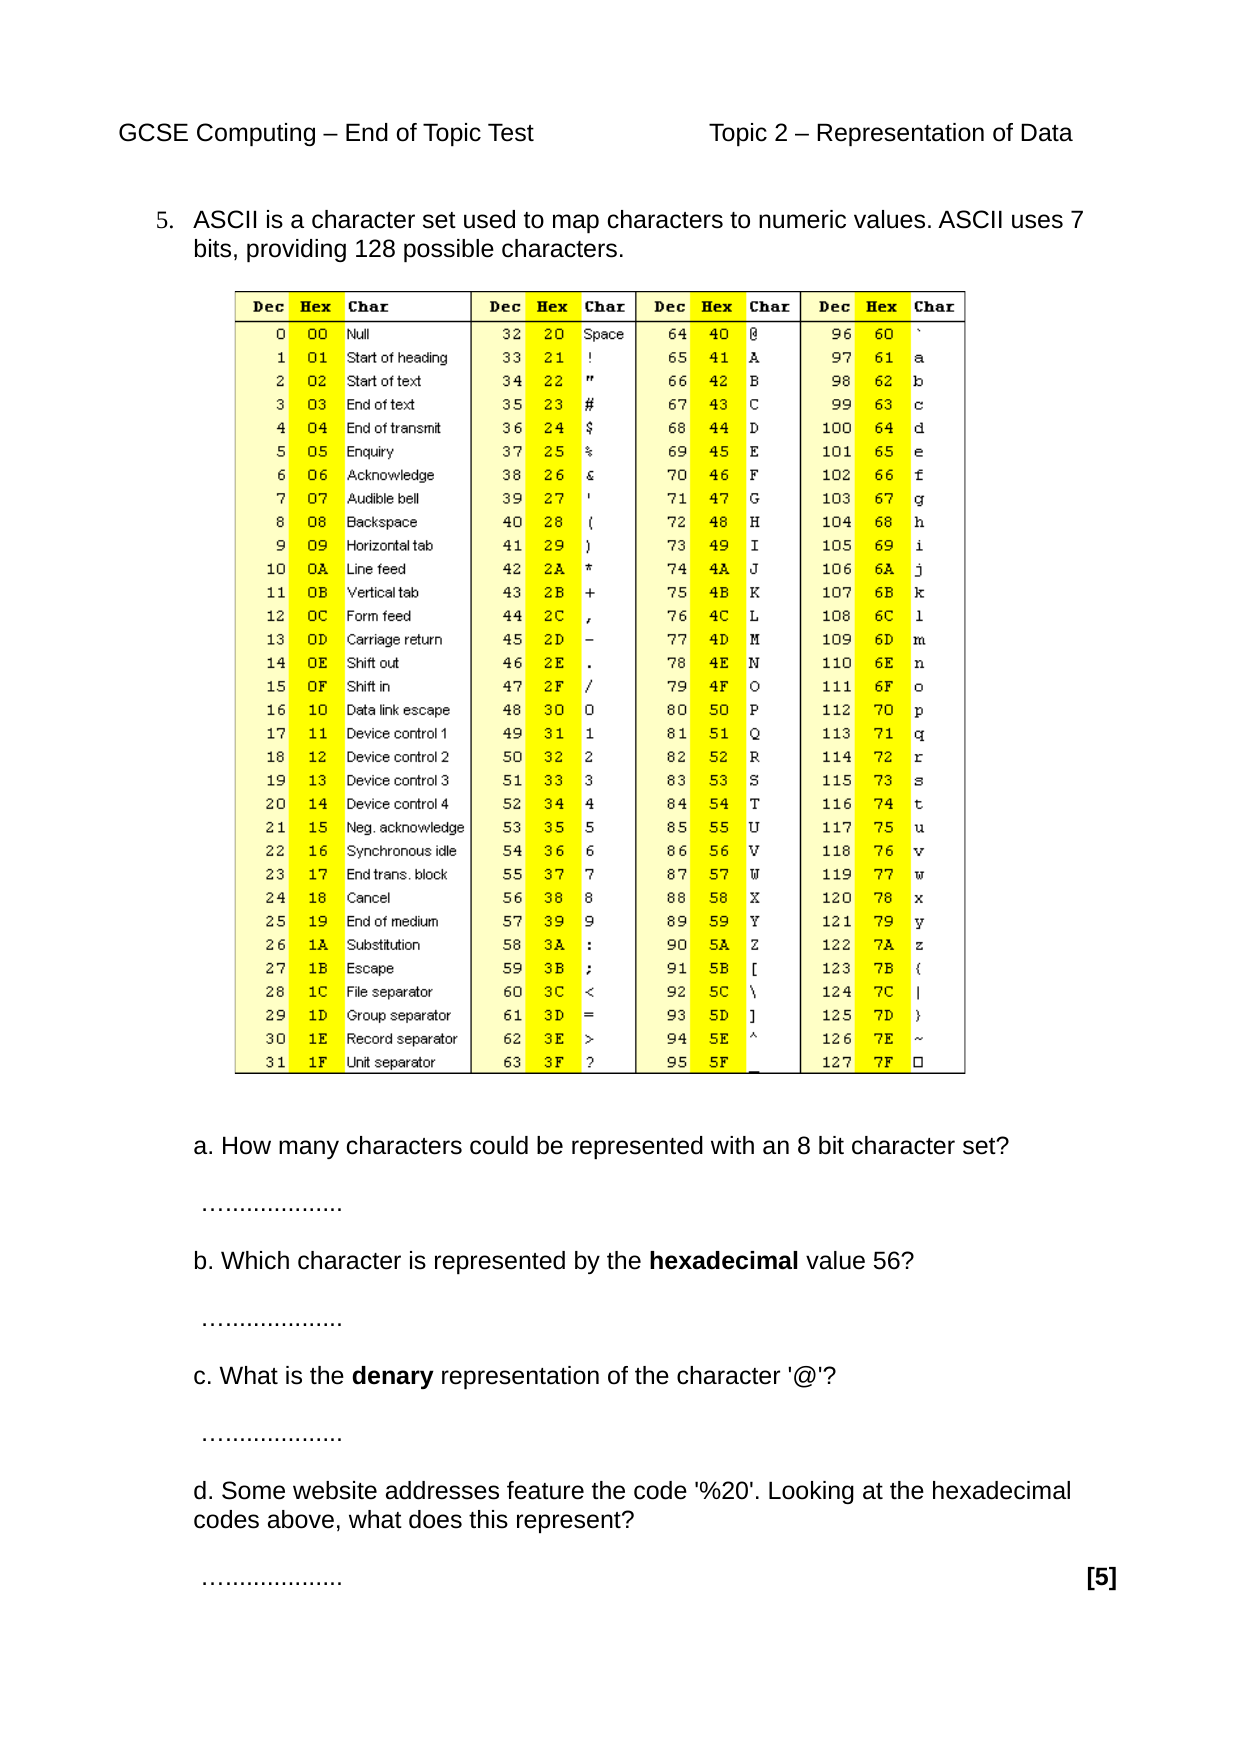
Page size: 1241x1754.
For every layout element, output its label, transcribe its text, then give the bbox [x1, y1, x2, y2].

list ASCII is a character set used to map characters to numeric values. ASCII uses 7 bits, providing 128 possible characters. a. How many characters could be represented with an 8 bit character set? …................. b. Which character is represented by the hexadecimal value 56? …................. c. What is the denary representation of the character '@'? …................. d. Some website addresses feature the code '%20'. Looking at the hexadecimal codes above, what does this represent? …................. [5] [156, 205, 1122, 1619]
list [156, 176, 1122, 205]
picture [234, 291, 966, 1074]
